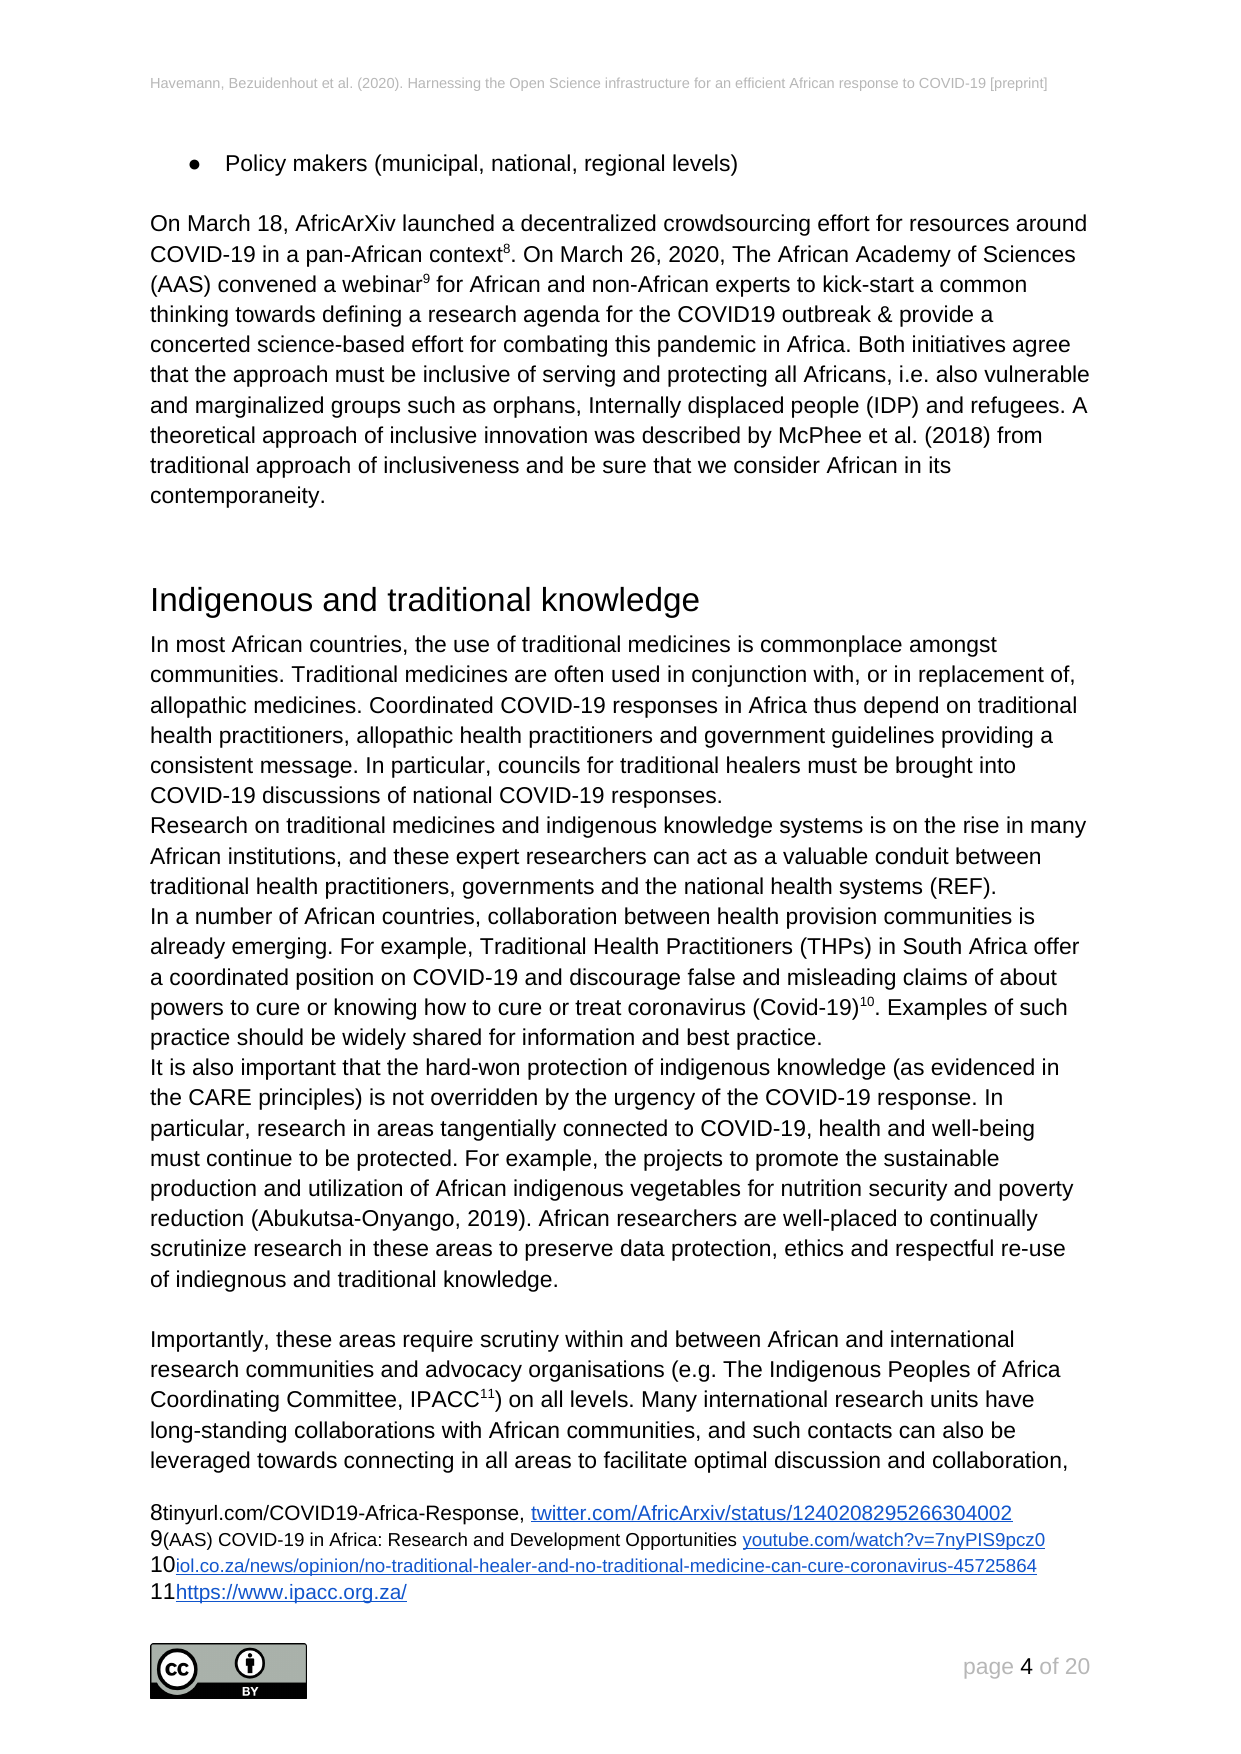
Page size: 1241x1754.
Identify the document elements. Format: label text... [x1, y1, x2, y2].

list Policy makers (municipal, national, regional levels) [187, 150, 1090, 176]
text (AAS) COVID-19 in Africa: Research and Development Opportunities youtube.com/watch?v=7nyPIS9pcz0 [150, 1525, 1090, 1551]
text It is also important that the hard-won protection of indigenous knowledge (as evidenced in the CARE principles) is not overridden by the urgency of the COVID-19 response. In particular, research in areas tangentially connected to COVID-19, health and well-being must continue to be protected. For example, the projects to promote the sustainable production and utilization of African indigenous vegetables for nutrition security and poverty reduction (Abukutsa-Onyango, 2019). African researchers are well-placed to continually scrutinize research in these areas to preserve data protection, ethics and respectful re-use of indiegnous and traditional knowledge. [150, 1054, 1090, 1292]
text On March 18, AfricArXiv launched a decentralized crowdsourcing effort for resources around COVID-19 in a pan-African context. On March 26, 2020, The African Academy of Sciences (AAS) convened a webinar for African and non-African experts to kick-start a common thinking towards defining a research agenda for the COVID19 outbreak & provide a concerted science-based effort for combating this pandemic in Africa. Both initiatives agree that the approach must be inclusive of serving and protecting all Africans, i.e. also vulnerable and marginalized groups such as orphans, Internally displaced people (IDP) and refugees. A theoretical approach of inclusive innovation was described by McPhee et al. (2018) from traditional approach of inclusiveness and be sure that we consider African in its contemporaneity. [150, 210, 1090, 509]
text In a number of African countries, collaboration between health provision communities is already emerging. For example, Traditional Health Practitioners (THPs) in South Africa offer a coordinated position on COVID-19 and discourage false and misleading claims of about powers to cure or knowing how to cure or treat coronavirus (Covid-19). Examples of such practice should be widely shared for information and best practice. [150, 903, 1090, 1050]
text Importantly, these areas require scrutiny within and between African and international research communities and advocacy organisations (e.g. The Indigenous Peoples of Africa Coordinating Committee, IPACC) on all levels. Many international research units have long-standing collaborations with African communities, and such contacts can also be leveraged towards connecting in all areas to facilitate optimal discussion and collaboration, [150, 1326, 1090, 1473]
picture [150, 1643, 307, 1699]
text Research on traditional medicines and indigenous knowledge systems is on the rise in many African institutions, and these expert researchers can act as a valuable conduit between traditional health practitioners, governments and the national health systems (REF). [150, 812, 1090, 899]
text https://www.ipacc.org.za/ [150, 1578, 1090, 1604]
text iol.co.za/news/opinion/no-traditional-healer-and-no-traditional-medicine-can-cure-coronavirus-45725864 [150, 1551, 1090, 1578]
text In most African countries, the use of traditional medicines is commonplace amongst communities. Traditional medicines are often used in conjunction with, or in replacement of, allopathic medicines. Coordinated COVID-19 responses in Africa thus depend on traditional health practitioners, allopathic health practitioners and government guidelines providing a consistent message. In particular, councils for traditional healers must be brought into COVID-19 discussions of national COVID-19 responses. [150, 631, 1090, 808]
subtitle Indigenous and traditional knowledge [150, 580, 1090, 619]
text tinyurl.com/COVID19-Africa-Response, twitter.com/AfricArxiv/status/1240208295266304002 [150, 1498, 1090, 1525]
